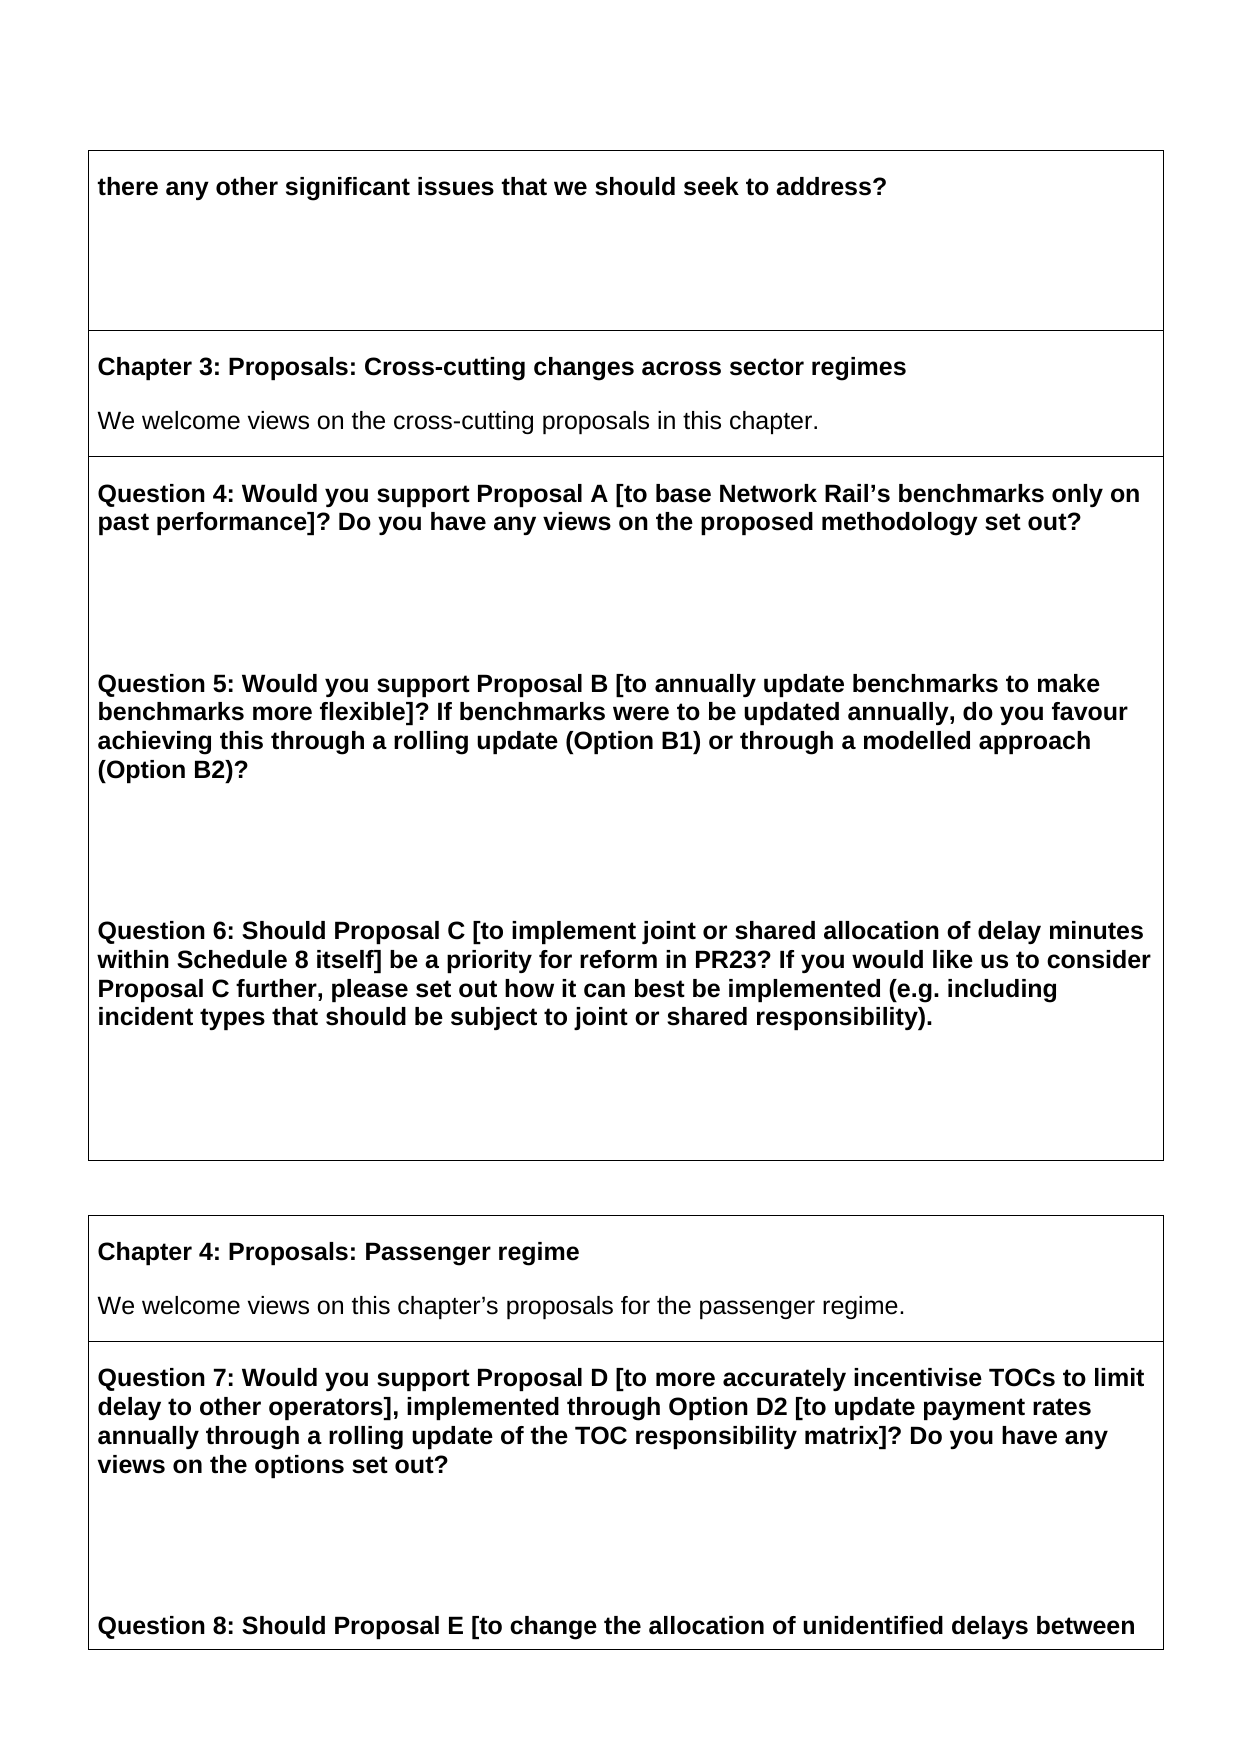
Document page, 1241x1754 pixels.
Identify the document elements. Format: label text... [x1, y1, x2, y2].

table_cell Question 4: Would you support Proposal A [to base Network Rail’s benchmarks only on past performance]? Do you have any views on the proposed methodology set out? Question 5: Would you support Proposal B [to annually update benchmarks to make benchmarks more flexible]? If benchmarks were to be updated annually, do you favour achieving this through a rolling update (Option B1) or through a modelled approach (Option B2)? Question 6: Should Proposal C [to implement joint or shared allocation of delay minutes within Schedule 8 itself] be a priority for reform in PR23? If you would like us to consider Proposal C further, please set out how it can best be implemented (e.g. including incident types that should be subject to joint or shared responsibility). [89, 457, 1163, 1160]
table_cell Chapter 3: Proposals: Cross-cutting changes across sector regimes We welcome views on the cross-cutting proposals in this chapter. [89, 331, 1163, 456]
table_cell Question 7: Would you support Proposal D [to more accurately incentivise TOCs to limit delay to other operators], implemented through Option D2 [to update payment rates annually through a rolling update of the TOC responsibility matrix]? Do you have any views on the options set out? Question 8: Should Proposal E [to change the allocation of unidentified delays between [89, 1342, 1163, 1648]
table_cell there any other significant issues that we should seek to address? [89, 151, 1163, 330]
table_header Chapter 4: Proposals: Passenger regime We welcome views on this chapter’s proposals for the passenger regime. [89, 1216, 1163, 1341]
